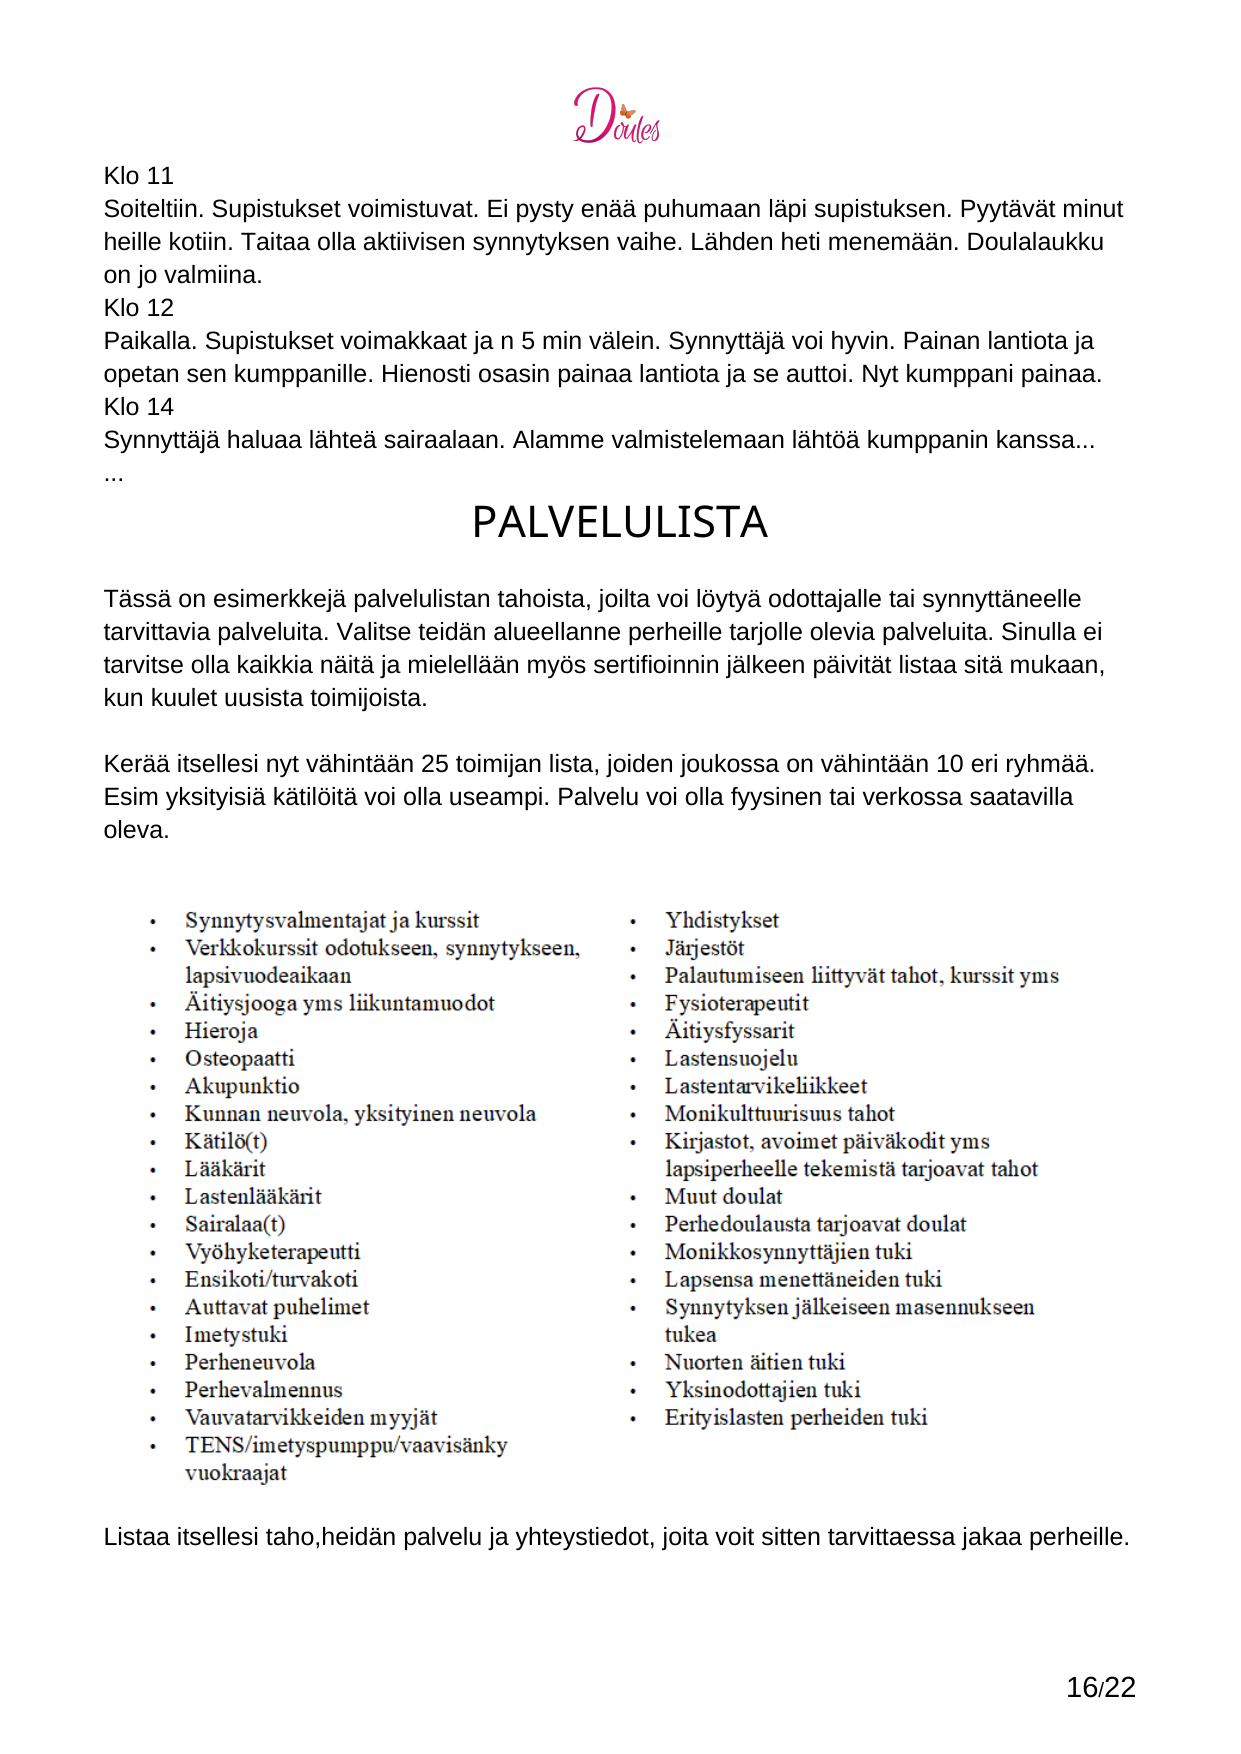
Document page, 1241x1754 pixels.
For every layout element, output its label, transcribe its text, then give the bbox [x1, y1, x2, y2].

title PALVELULISTA [103, 491, 1136, 551]
picture [549, 75, 690, 161]
text ... [103, 458, 1136, 487]
text Paikalla. Supistukset voimakkaat ja n 5 min välein. Synnyttäjä voi hyvin. Painan lantiota ja opetan sen kumppanille. Hienosti osasin painaa lantiota ja se auttoi. Nyt kumppani painaa. [103, 326, 1136, 388]
text Tässä on esimerkkejä palvelulistan tahoista, joilta voi löytyä odottajalle tai synnyttäneelle tarvittavia palveluita. Valitse teidän alueellanne perheille tarjolle olevia palveluita. Sinulla ei tarvitse olla kaikkia näitä ja mielellään myös sertifioinnin jälkeen päivität listaa sitä mukaan, kun kuulet uusista toimijoista. [103, 584, 1136, 712]
text Kerää itsellesi nyt vähintään 25 toimijan lista, joiden joukossa on vähintään 10 eri ryhmää. [103, 749, 1136, 778]
text Klo 12 [103, 293, 1136, 322]
text Synnyttäjä haluaa lähteä sairaalaan. Alamme valmistelemaan lähtöä kumppanin kanssa... [103, 425, 1136, 454]
picture [923, 886, 1134, 1517]
text Klo 14 [103, 392, 1136, 421]
text Klo 11 [103, 161, 1136, 190]
text Esim yksityisiä kätilöitä voi olla useampi. Palvelu voi olla fyysinen tai verkossa saatavilla oleva. [103, 782, 1136, 844]
text Listaa itsellesi taho,heidän palvelu ja yhteystiedot, joita voit sitten tarvittaessa jakaa perheille. [103, 1522, 1136, 1551]
text Soiteltiin. Supistukset voimistuvat. Ei pysty enää puhumaan läpi supistuksen. Pyytävät minut heille kotiin. Taitaa olla aktiivisen synnytyksen vaihe. Lähden heti menemään. Doulalaukku on jo valmiina. [103, 194, 1136, 289]
